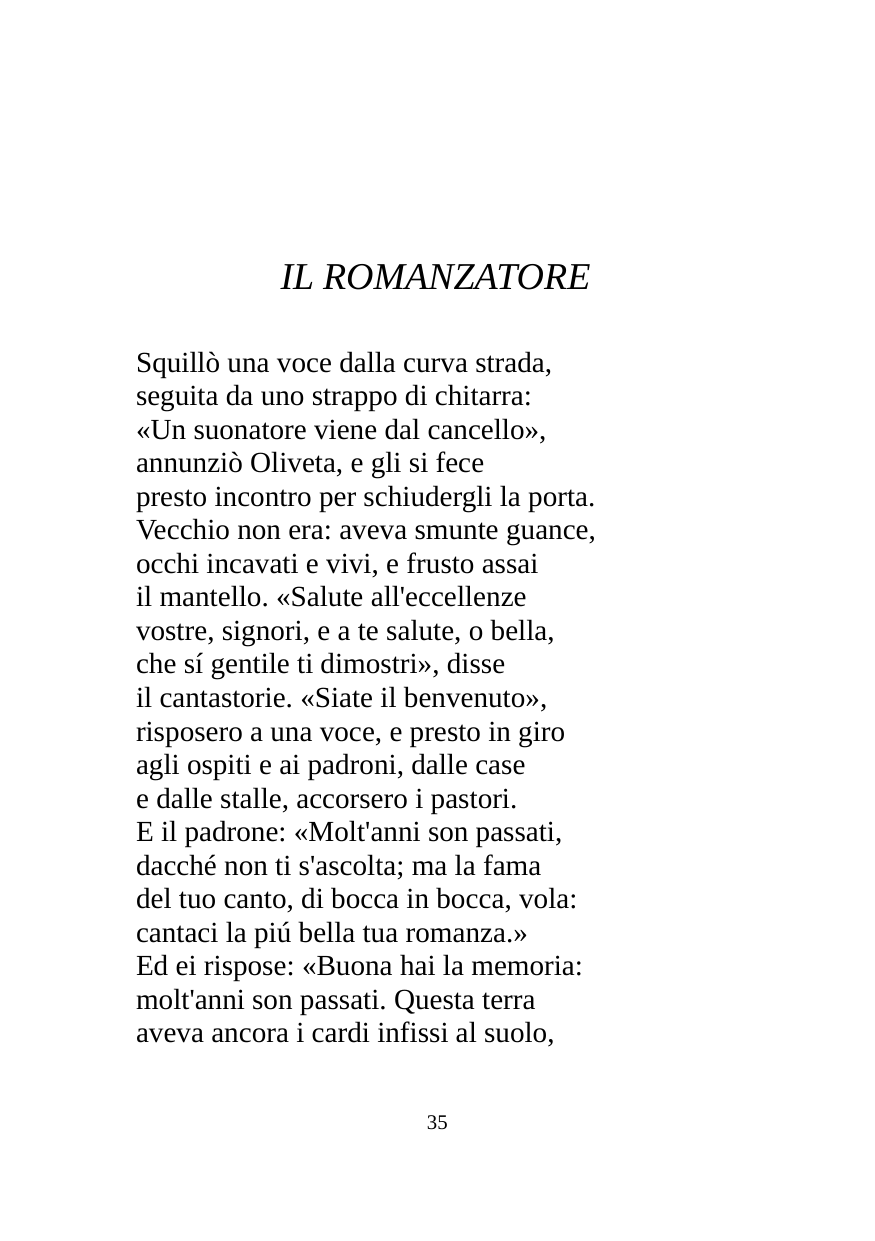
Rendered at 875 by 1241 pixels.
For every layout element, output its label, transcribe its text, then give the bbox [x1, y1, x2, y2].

text Squillò una voce dalla curva strada, seguita da uno strappo di chitarra: «Un suonatore viene dal cancello», annunziò Oliveta, e gli si fece presto incontro per schiudergli la porta. Vecchio non era: aveva smunte guance, occhi incavati e vivi, e frusto assai il mantello. «Salute all'eccellenze vostre, signori, e a te salute, o bella, che sí gentile ti dimostri», disse il cantastorie. «Siate il benvenuto», risposero a una voce, e presto in giro agli ospiti e ai padroni, dalle case e dalle stalle, accorsero i pastori. E il padrone: «Molt'anni son passati, dacché non ti s'ascolta; ma la fama del tuo canto, di bocca in bocca, vola: cantaci la piú bella tua romanza.» Ed ei rispose: «Buona hai la memoria: molt'anni son passati. Questa terra aveva ancora i cardi infissi al suolo, [136, 345, 768, 1049]
subtitle IL ROMANZATORE [106, 254, 768, 297]
